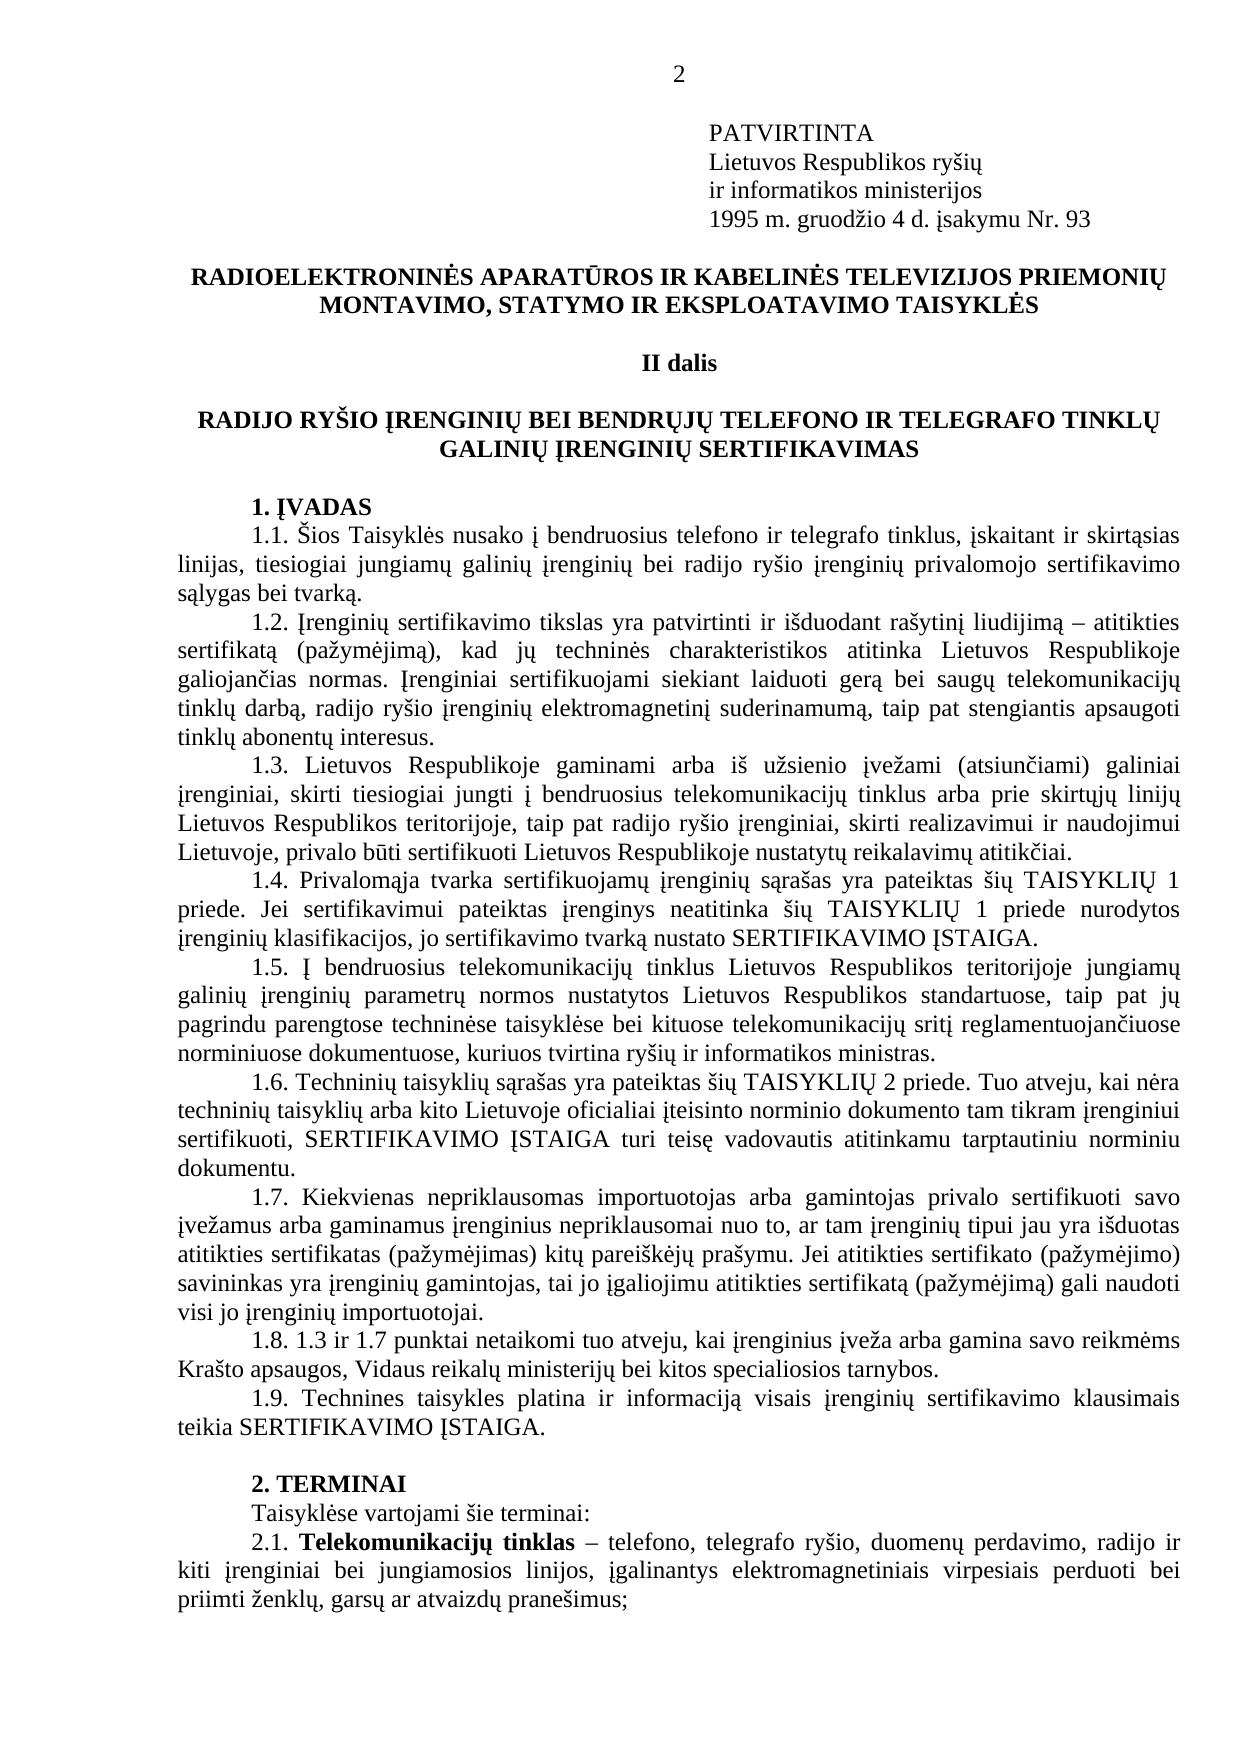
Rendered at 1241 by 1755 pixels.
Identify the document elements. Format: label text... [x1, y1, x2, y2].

text 1.3. Lietuvos Respublikoje gaminami arba iš užsienio įvežami (atsiunčiami) galiniai įrenginiai, skirti tiesiogiai jungti į bendruosius telekomunikacijų tinklus arba prie skirtųjų linijų Lietuvos Respublikos teritorijoje, taip pat radijo ryšio įrenginiai, skirti realizavimui ir naudojimui Lietuvoje, privalo būti sertifikuoti Lietuvos Respublikoje nustatytų reikalavimų atitikčiai. [177, 751, 1181, 866]
text 1.2. Įrenginių sertifikavimo tikslas yra patvirtinti ir išduodant rašytinį liudijimą – atitikties sertifikatą (pažymėjimą), kad jų techninės charakteristikos atitinka Lietuvos Respublikoje galiojančias normas. Įrenginiai sertifikuojami siekiant laiduoti gerą bei saugų telekomunikacijų tinklų darbą, radijo ryšio įrenginių elektromagnetinį suderinamumą, taip pat stengiantis apsaugoti tinklų abonentų interesus. [177, 607, 1181, 751]
text 1995 m. gruodžio 4 d. įsakymu Nr. 93 [177, 204, 1181, 233]
text 2.1. Telekomunikacijų tinklas – telefono, telegrafo ryšio, duomenų perdavimo, radijo ir kiti įrenginiai bei jungiamosios linijos, įgalinantys elektromagnetiniais virpesiais perduoti bei priimti ženklų, garsų ar atvaizdų pranešimus; [177, 1527, 1181, 1613]
text 1.6. Techninių taisyklių sąrašas yra pateiktas šių TAISYKLIŲ 2 priede. Tuo atveju, kai nėra techninių taisyklių arba kito Lietuvoje oficialiai įteisinto norminio dokumento tam tikram įrenginiui sertifikuoti, SERTIFIKAVIMO ĮSTAIGA turi teisę vadovautis atitinkamu tarptautiniu norminiu dokumentu. [177, 1067, 1181, 1182]
text 1.9. Technines taisykles platina ir informaciją visais įrenginių sertifikavimo klausimais teikia SERTIFIKAVIMO ĮSTAIGA. [177, 1383, 1181, 1441]
text 1.4. Privalomąja tvarka sertifikuojamų įrenginių sąrašas yra pateiktas šių TAISYKLIŲ 1 priede. Jei sertifikavimui pateiktas įrenginys neatitinka šių TAISYKLIŲ 1 priede nurodytos įrenginių klasifikacijos, jo sertifikavimo tvarką nustato SERTIFIKAVIMO ĮSTAIGA. [177, 866, 1181, 952]
text 1. ĮVADAS [177, 492, 1181, 521]
text RADIJO RYŠIO ĮRENGINIŲ BEI BENDRŲJŲ TELEFONO IR TELEGRAFO TINKLŲ GALINIŲ ĮRENGINIŲ SERTIFIKAVIMAS [177, 406, 1181, 463]
text Taisyklėse vartojami šie terminai: [177, 1498, 1181, 1527]
text PATVIRTINTA [709, 118, 1181, 147]
text 1.1. Šios Taisyklės nusako į bendruosius telefono ir telegrafo tinklus, įskaitant ir skirtąsias linijas, tiesiogiai jungiamų galinių įrenginių bei radijo ryšio įrenginių privalomojo sertifikavimo sąlygas bei tvarką. [177, 521, 1181, 607]
text ir informatikos ministerijos [177, 176, 1181, 204]
text II dalis [177, 348, 1181, 377]
text 1.8. 1.3 ir 1.7 punktai netaikomi tuo atveju, kai įrenginius įveža arba gamina savo reikmėms Krašto apsaugos, Vidaus reikalų ministerijų bei kitos specialiosios tarnybos. [177, 1326, 1181, 1383]
text RADIOELEKTRONINĖS APARATŪROS IR KABELINĖS TELEVIZIJOS PRIEMONIŲ MONTAVIMO, STATYMO IR EKSPLOATAVIMO TAISYKLĖS [177, 262, 1181, 319]
text 2. TERMINAI [177, 1469, 1181, 1498]
text Lietuvos Respublikos ryšių [177, 147, 1181, 176]
text 1.5. Į bendruosius telekomunikacijų tinklus Lietuvos Respublikos teritorijoje jungiamų galinių įrenginių parametrų normos nustatytos Lietuvos Respublikos standartuose, taip pat jų pagrindu parengtose techninėse taisyklėse bei kituose telekomunikacijų sritį reglamentuojančiuose norminiuose dokumentuose, kuriuos tvirtina ryšių ir informatikos ministras. [177, 952, 1181, 1067]
text 1.7. Kiekvienas nepriklausomas importuotojas arba gamintojas privalo sertifikuoti savo įvežamus arba gaminamus įrenginius nepriklausomai nuo to, ar tam įrenginių tipui jau yra išduotas atitikties sertifikatas (pažymėjimas) kitų pareiškėjų prašymu. Jei atitikties sertifikato (pažymėjimo) savininkas yra įrenginių gamintojas, tai jo įgaliojimu atitikties sertifikatą (pažymėjimą) gali naudoti visi jo įrenginių importuotojai. [177, 1182, 1181, 1326]
